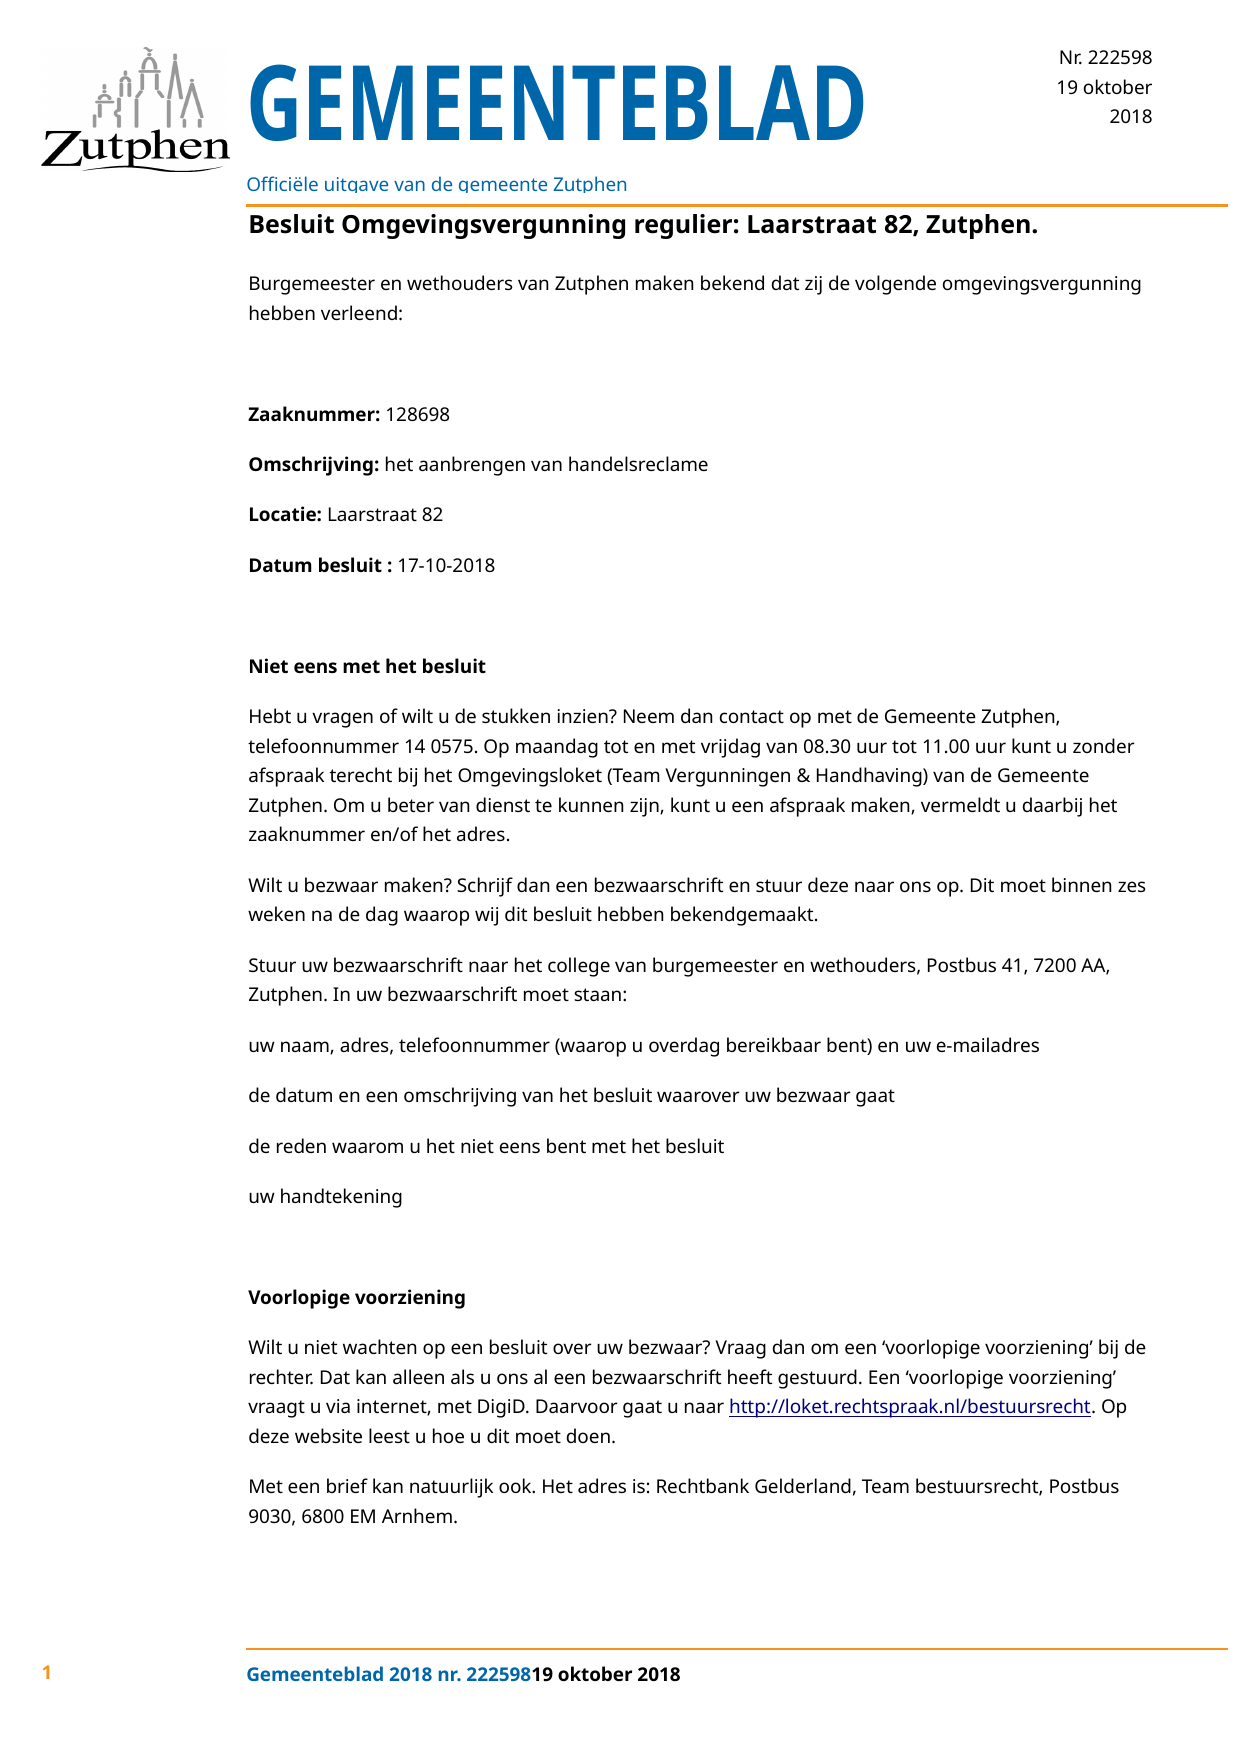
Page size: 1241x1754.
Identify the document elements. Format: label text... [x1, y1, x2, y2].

picture [41, 47, 231, 172]
text Niet eens met het besluit [248, 653, 1152, 678]
text uw naam, adres, telefoonnummer (waarop u overdag bereikbaar bent) en uw e-mailadres [248, 1032, 1152, 1058]
text Omschrijving: het aanbrengen van handelsreclame [248, 451, 1152, 477]
text Burgemeester en wethouders van Zutphen maken bekend dat zij de volgende omgevingsvergunning hebben verleend: [248, 270, 1152, 326]
text de datum en een omschrijving van het besluit waarover uw bezwaar gaat [248, 1082, 1152, 1108]
text Wilt u bezwaar maken? Schrijf dan een bezwaarschrift en stuur deze naar ons op. Dit moet binnen zes weken na de dag waarop wij dit besluit hebben bekendgemaakt. [248, 872, 1152, 927]
text Besluit Omgevingsvergunning regulier: Laarstraat 82, Zutphen. [248, 207, 1152, 241]
text Hebt u vragen of wilt u de stukken inzien? Neem dan contact op met de Gemeente Zutphen, telefoonnummer 14 0575. Op maandag tot en met vrijdag van 08.30 uur tot 11.00 uur kunt u zonder afspraak terecht bij het Omgevingsloket (Team Vergunningen & Handhaving) van de Gemeente Zutphen. Om u beter van dienst te kunnen zijn, kunt u een afspraak maken, vermeldt u daarbij het zaaknummer en/of het adres. [248, 703, 1152, 847]
text uw handtekening [248, 1183, 1152, 1209]
text Voorlopige voorziening [248, 1284, 1152, 1310]
text Locatie: Laarstraat 82 [248, 502, 1152, 527]
text Stuur uw bezwaarschrift naar het college van burgemeester en wethouders, Postbus 41, 7200 AA, Zutphen. In uw bezwaarschrift moet staan: [248, 952, 1152, 1007]
text Datum besluit : 17-10-2018 [248, 552, 1152, 578]
text Zaaknummer: 128698 [248, 401, 1152, 426]
text de reden waarom u het niet eens bent met het besluit [248, 1133, 1152, 1158]
text Met een brief kan natuurlijk ook. Het adres is: Rechtbank Gelderland, Team bestuursrecht, Postbus 9030, 6800 EM Arnhem. [248, 1474, 1152, 1529]
text Wilt u niet wachten op een besluit over uw bezwaar? Vraag dan om een ‘voorlopige voorziening’ bij de rechter. Dat kan alleen als u ons al een bezwaarschrift heeft gestuurd. Een ‘voorlopige voorziening’ vraagt u via internet, met DigiD. Daarvoor gaat u naar http://loket.rechtspraak.nl/bestuursrecht. Op deze website leest u hoe u dit moet doen. [248, 1334, 1152, 1449]
